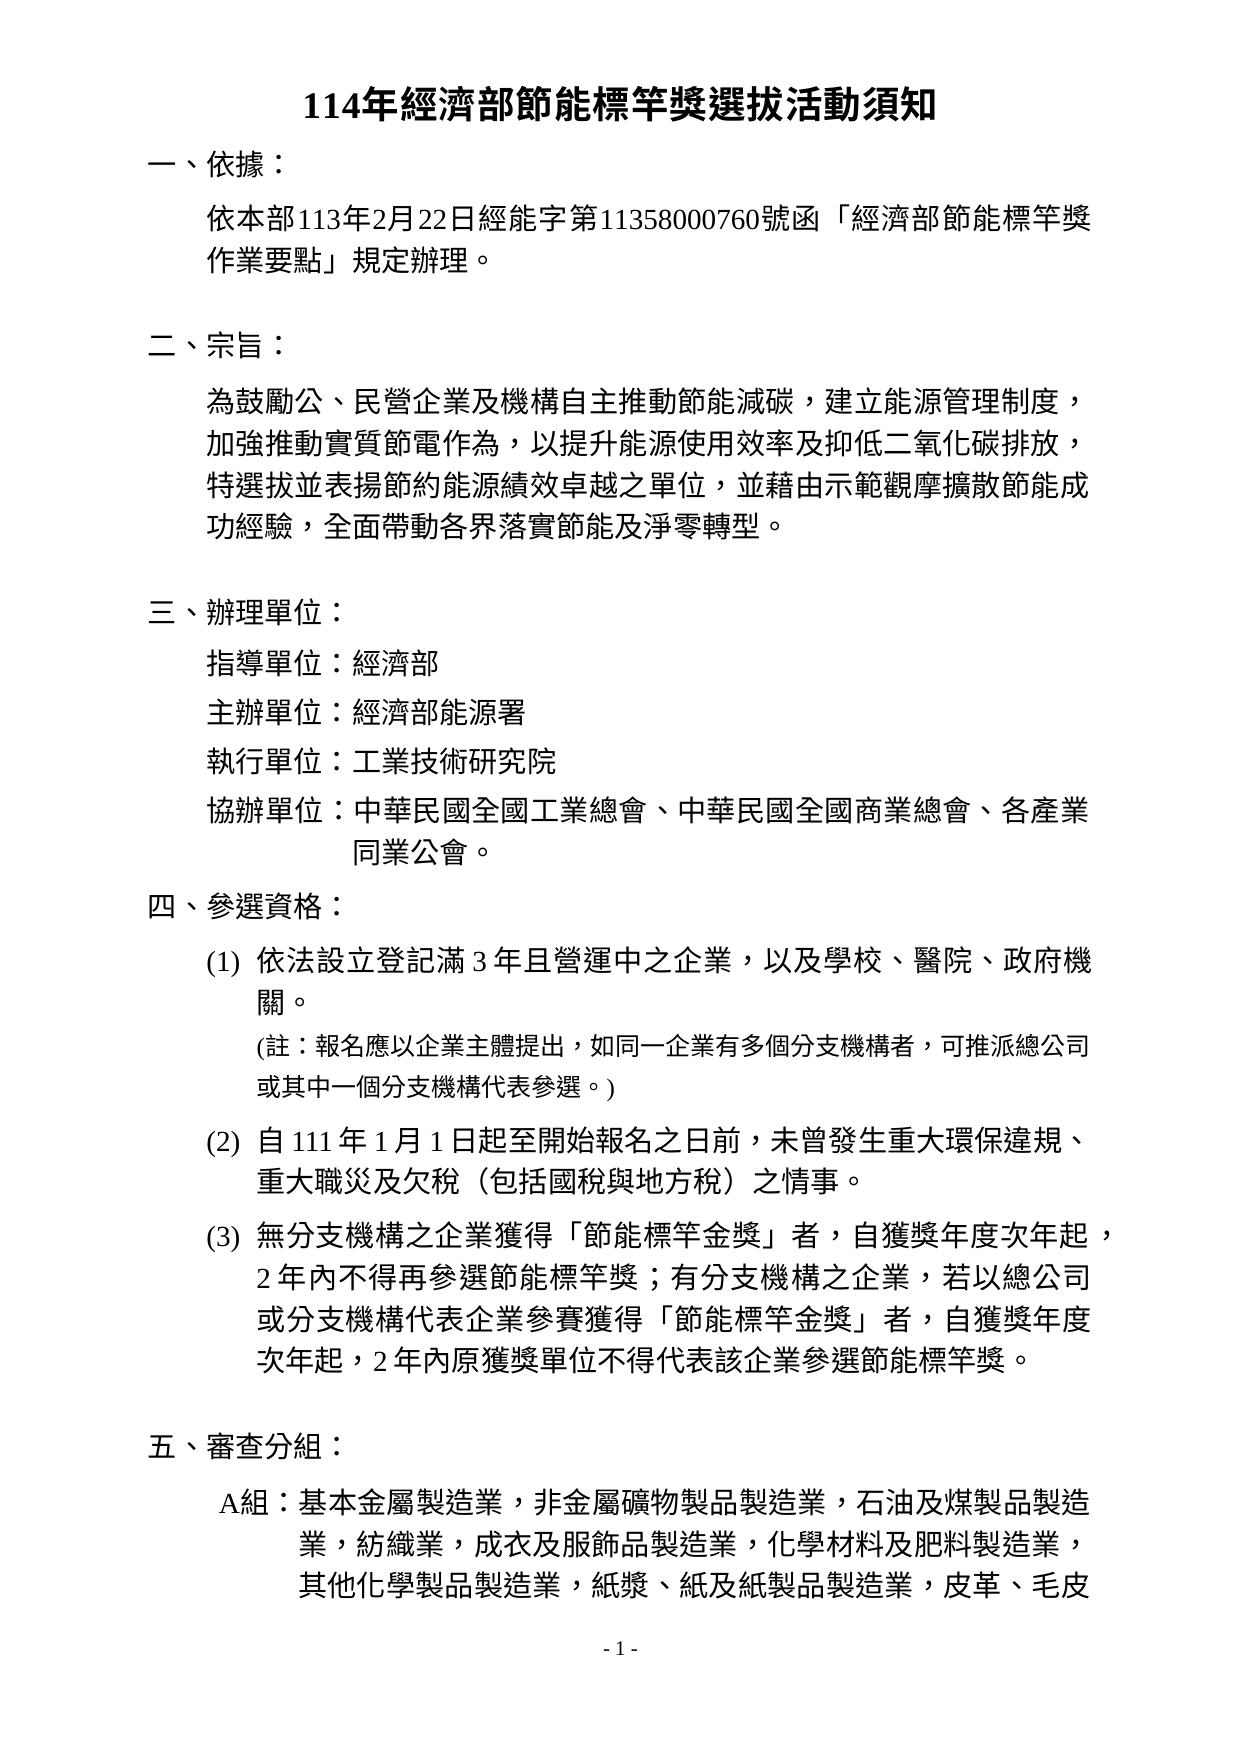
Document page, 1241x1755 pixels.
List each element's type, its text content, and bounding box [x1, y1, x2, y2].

subtitle 二、宗旨： [148, 317, 1093, 367]
subtitle 五、審查分組： [148, 1418, 1093, 1468]
list 依法設立登記滿3年且營運中之企業，以及學校、醫院、政府機關。 [206, 938, 1093, 1022]
text 協辦單位：中華民國全國工業總會、中華民國全國商業總會、各產業同業公會。 [206, 788, 1093, 872]
text 主辦單位：經濟部能源署 [148, 690, 1093, 732]
text 為鼓勵公、民營企業及機構自主推動節能減碳，建立能源管理制度，加強推動實質節電作為，以提升能源使用效率及抑低二氧化碳排放，特選拔並表揚節約能源績效卓越之單位，並藉由示範觀摩擴散節能成功經驗，全面帶動各界落實節能及淨零轉型。 [206, 379, 1093, 546]
text (註：報名應以企業主體提出，如同一企業有多個分支機構者，可推派總公司或其中一個分支機構代表參選。) [256, 1022, 1093, 1105]
subtitle 一、依據： [148, 142, 1093, 183]
text 114年經濟部節能標竿獎選拔活動須知 [148, 75, 1093, 129]
list 無分支機構之企業獲得「節能標竿金獎」者，自獲獎年度次年起，2年內不得再參選節能標竿獎；有分支機構之企業，若以總公司或分支機構代表企業參賽獲得「節能標竿金獎」者，自獲獎年度次年起，2年內原獲獎單位不得代表該企業參選節能標竿獎。 [206, 1213, 1093, 1380]
subtitle 三、辦理單位： [148, 583, 1093, 633]
subtitle 四、參選資格： [148, 884, 1093, 926]
list 自111年1月1日起至開始報名之日前，未曾發生重大環保違規、重大職災及欠稅（包括國稅與地方稅）之情事。 [206, 1118, 1093, 1201]
text A組：基本金屬製造業，非金屬礦物製品製造業，石油及煤製品製造業，紡織業，成衣及服飾品製造業，化學材料及肥料製造業，其他化學製品製造業，紙漿、紙及紙製品製造業，皮革、毛皮及其製品製造業，農、林、漁、牧業，用水供應與污染整治業。 [219, 1480, 1093, 1605]
text 依本部113年2月22日經能字第11358000760號函「經濟部節能標竿獎作業要點」規定辦理。 [206, 196, 1093, 279]
text 指導單位：經濟部 [148, 641, 1093, 683]
text 執行單位：工業技術研究院 [148, 739, 1093, 781]
